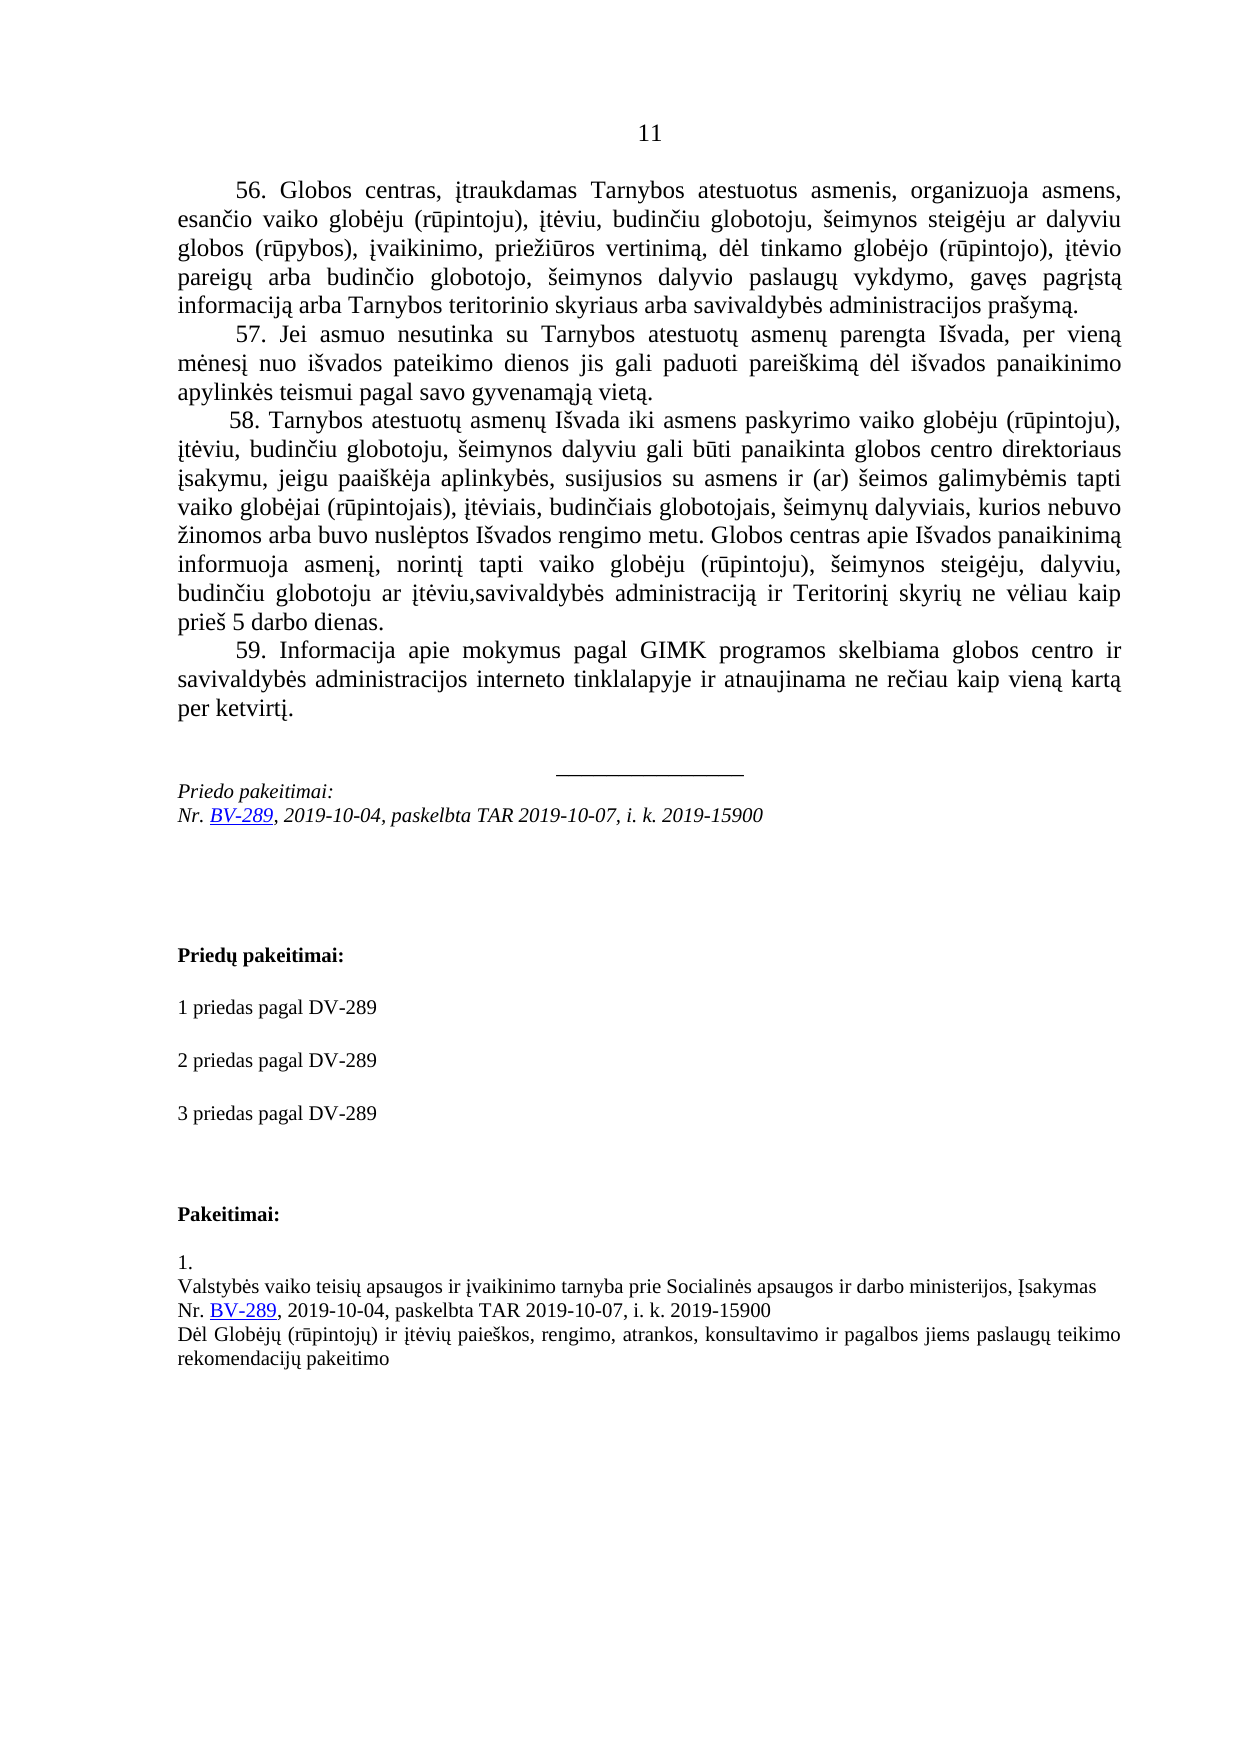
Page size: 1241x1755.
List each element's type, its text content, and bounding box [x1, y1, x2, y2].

text 1 priedas pagal DV-289 [177, 995, 1122, 1019]
text Dėl Globėjų (rūpintojų) ir įtėvių paieškos, rengimo, atrankos, konsultavimo ir pagalbos jiems paslaugų teikimo rekomendacijų pakeitimo [177, 1322, 1122, 1370]
text 3 priedas pagal DV-289 [177, 1101, 1122, 1125]
text 2 priedas pagal DV-289 [177, 1048, 1122, 1072]
text Priedo pakeitimai: [177, 779, 1122, 803]
text Pakeitimai: [177, 1202, 1122, 1226]
text 1. [177, 1250, 1122, 1274]
text Nr. BV-289, 2019-10-04, paskelbta TAR 2019-10-07, i. k. 2019-15900 [177, 1298, 1122, 1322]
text Nr. BV-289, 2019-10-04, paskelbta TAR 2019-10-07, i. k. 2019-15900 [177, 803, 1122, 827]
text _______________ [177, 751, 1122, 779]
text 56. Globos centras, įtraukdamas Tarnybos atestuotus asmenis, organizuoja asmens, esančio vaiko globėju (rūpintoju), įtėviu, budinčiu globotoju, šeimynos steigėju ar dalyviu globos (rūpybos), įvaikinimo, priežiūros vertinimą, dėl tinkamo globėjo (rūpintojo), įtėvio pareigų arba budinčio globotojo, šeimynos dalyvio paslaugų vykdymo, gavęs pagrįstą informaciją arba Tarnybos teritorinio skyriaus arba savivaldybės administracijos prašymą. [177, 176, 1122, 319]
text 59. Informacija apie mokymus pagal GIMK programos skelbiama globos centro ir savivaldybės administracijos interneto tinklalapyje ir atnaujinama ne rečiau kaip vieną kartą per ketvirtį. [177, 636, 1122, 722]
text Valstybės vaiko teisių apsaugos ir įvaikinimo tarnyba prie Socialinės apsaugos ir darbo ministerijos, Įsakymas [177, 1274, 1122, 1298]
text 58. Tarnybos atestuotų asmenų Išvada iki asmens paskyrimo vaiko globėju (rūpintoju), įtėviu, budinčiu globotoju, šeimynos dalyviu gali būti panaikinta globos centro direktoriaus įsakymu, jeigu paaiškėja aplinkybės, susijusios su asmens ir (ar) šeimos galimybėmis tapti vaiko globėjai (rūpintojais), įtėviais, budinčiais globotojais, šeimynų dalyviais, kurios nebuvo žinomos arba buvo nuslėptos Išvados rengimo metu. Globos centras apie Išvados panaikinimą informuoja asmenį, norintį tapti vaiko globėju (rūpintoju), šeimynos steigėju, dalyviu, budinčiu globotoju ar įtėviu,savivaldybės administraciją ir Teritorinį skyrių ne vėliau kaip prieš 5 darbo dienas. [177, 406, 1122, 636]
text Priedų pakeitimai: [177, 942, 1122, 967]
text 57. Jei asmuo nesutinka su Tarnybos atestuotų asmenų parengta Išvada, per vieną mėnesį nuo išvados pateikimo dienos jis gali paduoti pareiškimą dėl išvados panaikinimo apylinkės teismui pagal savo gyvenamąją vietą. [177, 319, 1122, 406]
